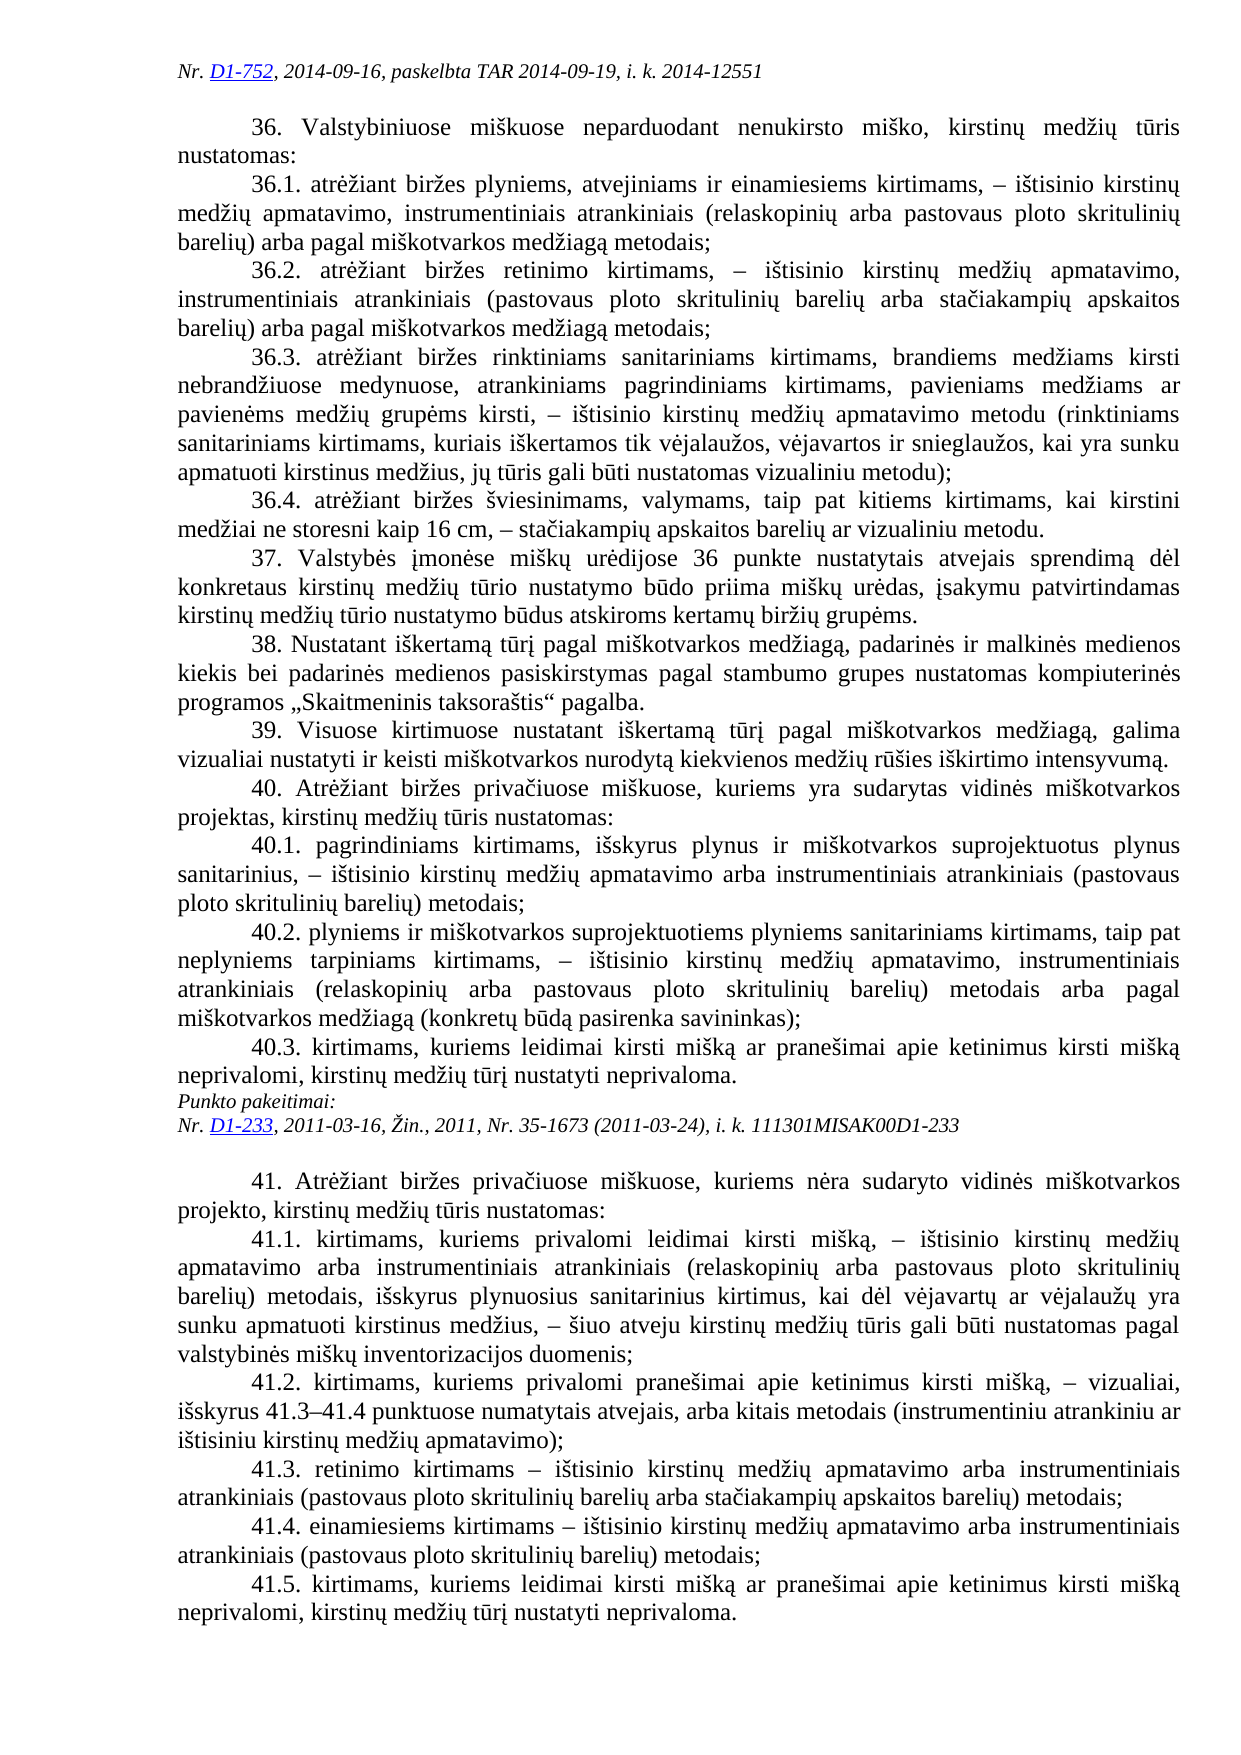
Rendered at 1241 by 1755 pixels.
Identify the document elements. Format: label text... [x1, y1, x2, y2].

text 36.3. atrėžiant biržes rinktiniams sanitariniams kirtimams, brandiems medžiams kirsti nebrandžiuose medynuose, atrankiniams pagrindiniams kirtimams, pavieniams medžiams ar pavienėms medžių grupėms kirsti, – ištisinio kirstinų medžių apmatavimo metodu (rinktiniams sanitariniams kirtimams, kuriais iškertamos tik vėjalaužos, vėjavartos ir snieglaužos, kai yra sunku apmatuoti kirstinus medžius, jų tūris gali būti nustatomas vizualiniu metodu); [177, 342, 1181, 486]
text Punkto pakeitimai: [177, 1089, 1181, 1113]
text 36.4. atrėžiant biržes šviesinimams, valymams, taip pat kitiems kirtimams, kai kirstini medžiai ne storesni kaip 16 cm, – stačiakampių apskaitos barelių ar vizualiniu metodu. [177, 486, 1181, 543]
text 37. Valstybės įmonėse miškų urėdijose 36 punkte nustatytais atvejais sprendimą dėl konkretaus kirstinų medžių tūrio nustatymo būdo priima miškų urėdas, įsakymu patvirtindamas kirstinų medžių tūrio nustatymo būdus atskiroms kertamų biržių grupėms. [177, 543, 1181, 629]
text 41.5. kirtimams, kuriems leidimai kirsti mišką ar pranešimai apie ketinimus kirsti mišką neprivalomi, kirstinų medžių tūrį nustatyti neprivaloma. [177, 1569, 1181, 1626]
text 36.1. atrėžiant biržes plyniems, atvejiniams ir einamiesiems kirtimams, – ištisinio kirstinų medžių apmatavimo, instrumentiniais atrankiniais (relaskopinių arba pastovaus ploto skritulinių barelių) arba pagal miškotvarkos medžiagą metodais; [177, 169, 1181, 256]
text 41. Atrėžiant biržes privačiuose miškuose, kuriems nėra sudaryto vidinės miškotvarkos projekto, kirstinų medžių tūris nustatomas: [177, 1166, 1181, 1224]
text 40.3. kirtimams, kuriems leidimai kirsti mišką ar pranešimai apie ketinimus kirsti mišką neprivalomi, kirstinų medžių tūrį nustatyti neprivaloma. [177, 1032, 1181, 1089]
text 41.3. retinimo kirtimams – ištisinio kirstinų medžių apmatavimo arba instrumentiniais atrankiniais (pastovaus ploto skritulinių barelių arba stačiakampių apskaitos barelių) metodais; [177, 1454, 1181, 1511]
text Nr. D1-233, 2011-03-16, Žin., 2011, Nr. 35-1673 (2011-03-24), i. k. 111301MISAK00D1-233 [177, 1113, 1181, 1137]
text 40. Atrėžiant biržes privačiuose miškuose, kuriems yra sudarytas vidinės miškotvarkos projektas, kirstinų medžių tūris nustatomas: [177, 773, 1181, 831]
text 40.2. plyniems ir miškotvarkos suprojektuotiems plyniems sanitariniams kirtimams, taip pat neplyniems tarpiniams kirtimams, – ištisinio kirstinų medžių apmatavimo, instrumentiniais atrankiniais (relaskopinių arba pastovaus ploto skritulinių barelių) metodais arba pagal miškotvarkos medžiagą (konkretų būdą pasirenka savininkas); [177, 917, 1181, 1032]
text 41.2. kirtimams, kuriems privalomi pranešimai apie ketinimus kirsti mišką, – vizualiai, išskyrus 41.3–41.4 punktuose numatytais atvejais, arba kitais metodais (instrumentiniu atrankiniu ar ištisiniu kirstinų medžių apmatavimo); [177, 1367, 1181, 1454]
text 36.2. atrėžiant biržes retinimo kirtimams, – ištisinio kirstinų medžių apmatavimo, instrumentiniais atrankiniais (pastovaus ploto skritulinių barelių arba stačiakampių apskaitos barelių) arba pagal miškotvarkos medžiagą metodais; [177, 256, 1181, 342]
text 39. Visuose kirtimuose nustatant iškertamą tūrį pagal miškotvarkos medžiagą, galima vizualiai nustatyti ir keisti miškotvarkos nurodytą kiekvienos medžių rūšies iškirtimo intensyvumą. [177, 716, 1181, 773]
text Nr. D1-752, 2014-09-16, paskelbta TAR 2014-09-19, i. k. 2014-12551 [177, 59, 1181, 83]
text 36. Valstybiniuose miškuose neparduodant nenukirsto miško, kirstinų medžių tūris nustatomas: [177, 112, 1181, 169]
text 41.1. kirtimams, kuriems privalomi leidimai kirsti mišką, – ištisinio kirstinų medžių apmatavimo arba instrumentiniais atrankiniais (relaskopinių arba pastovaus ploto skritulinių barelių) metodais, išskyrus plynuosius sanitarinius kirtimus, kai dėl vėjavartų ar vėjalaužų yra sunku apmatuoti kirstinus medžius, – šiuo atveju kirstinų medžių tūris gali būti nustatomas pagal valstybinės miškų inventorizacijos duomenis; [177, 1224, 1181, 1367]
text 41.4. einamiesiems kirtimams – ištisinio kirstinų medžių apmatavimo arba instrumentiniais atrankiniais (pastovaus ploto skritulinių barelių) metodais; [177, 1511, 1181, 1569]
text 40.1. pagrindiniams kirtimams, išskyrus plynus ir miškotvarkos suprojektuotus plynus sanitarinius, – ištisinio kirstinų medžių apmatavimo arba instrumentiniais atrankiniais (pastovaus ploto skritulinių barelių) metodais; [177, 831, 1181, 917]
text 38. Nustatant iškertamą tūrį pagal miškotvarkos medžiagą, padarinės ir malkinės medienos kiekis bei padarinės medienos pasiskirstymas pagal stambumo grupes nustatomas kompiuterinės programos „Skaitmeninis taksoraštis“ pagalba. [177, 629, 1181, 716]
